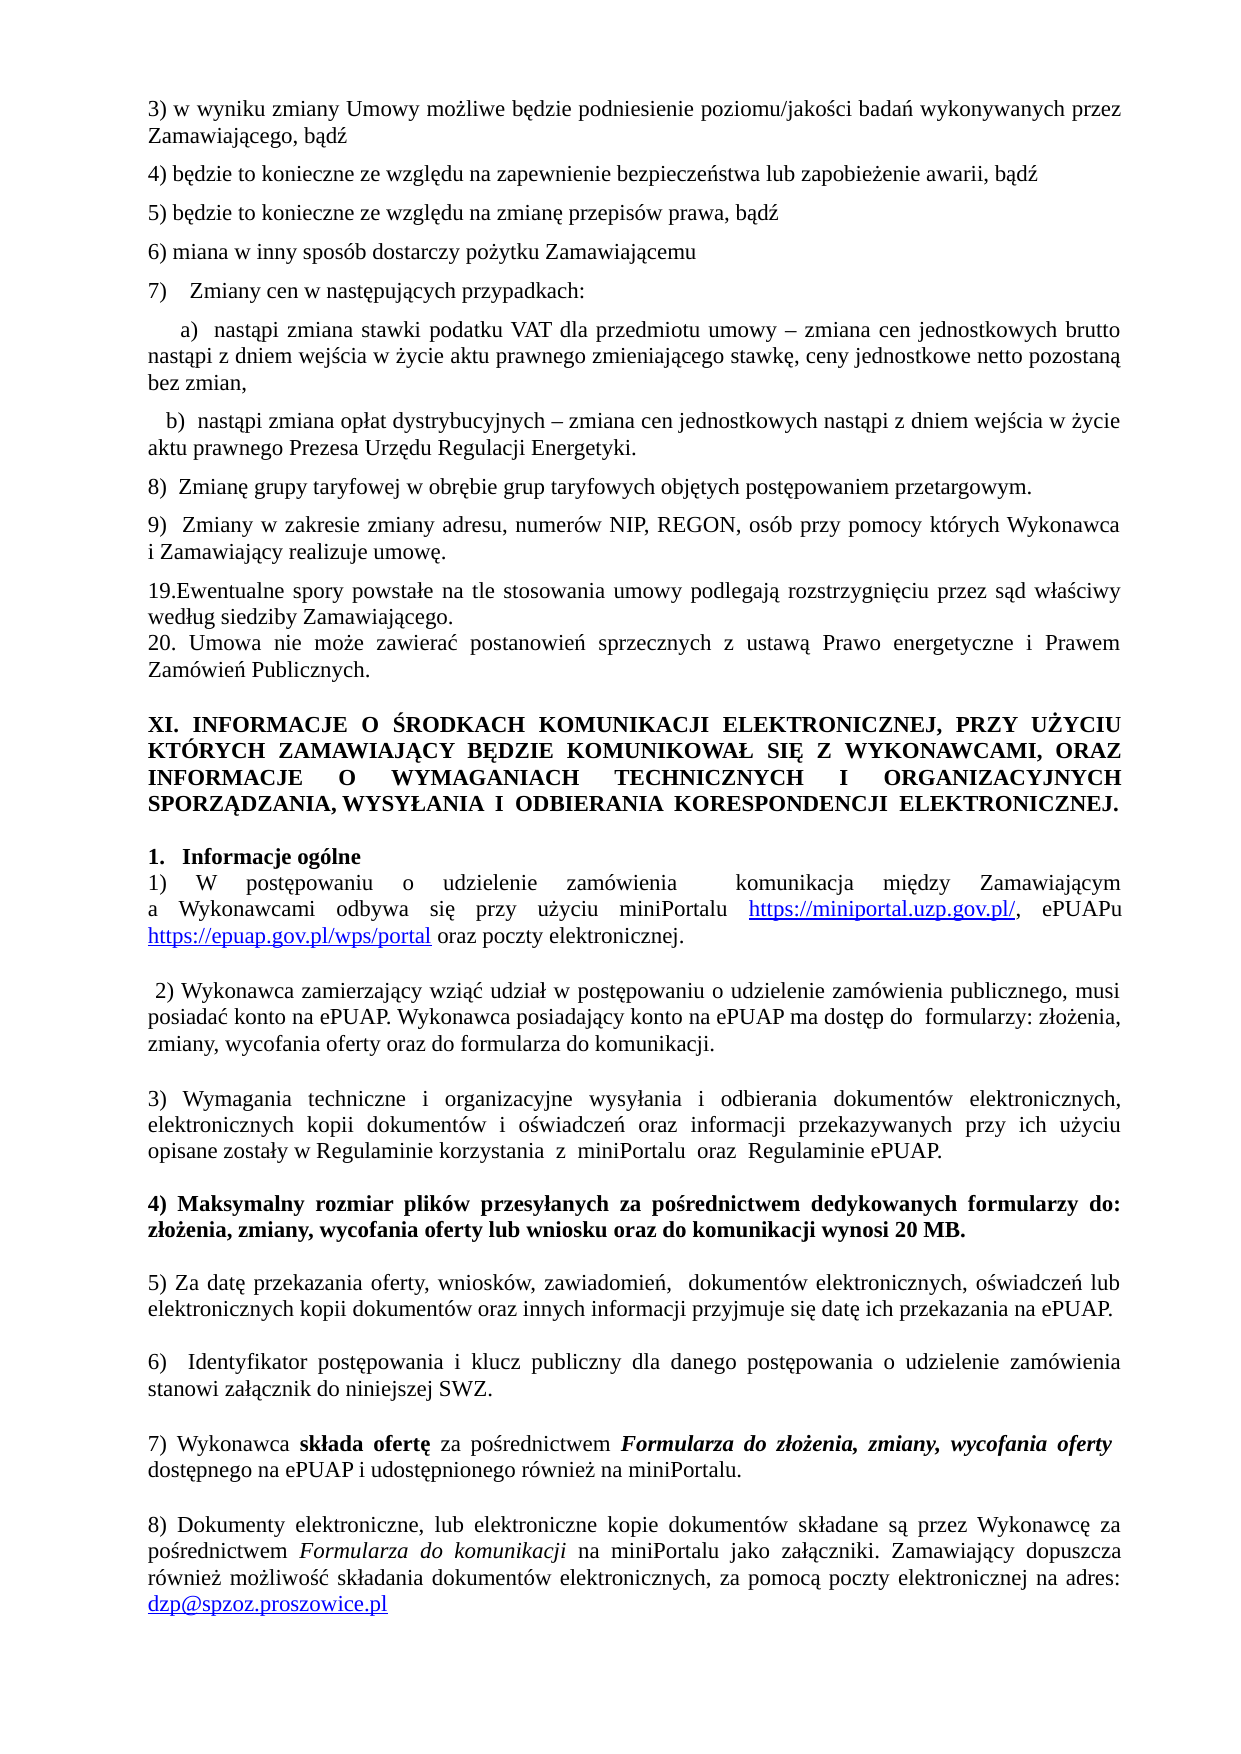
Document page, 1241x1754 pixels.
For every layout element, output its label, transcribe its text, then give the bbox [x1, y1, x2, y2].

text 4) będzie to konieczne ze względu na zapewnienie bezpieczeństwa lub zapobieżenie awarii, bądź [148, 161, 1122, 187]
text 5) będzie to konieczne ze względu na zmianę przepisów prawa, bądź [148, 199, 1122, 226]
list 1) W postępowaniu o udzielenie zamówienia komunikacja między Zamawiającym a Wykonawcami odbywa się przy użyciu miniPortalu https://miniportal.uzp.gov.pl/, ePUAPu https://epuap.gov.pl/wps/portal oraz poczty elektronicznej. [148, 869, 1122, 948]
text 8) Dokumenty elektroniczne, lub elektroniczne kopie dokumentów składane są przez Wykonawcę za pośrednictwem Formularza do komunikacji na miniPortalu jako załączniki. Zamawiający dopuszcza również możliwość składania dokumentów elektronicznych, za pomocą poczty elektronicznej na adres: dzp@spzoz.proszowice.pl [148, 1511, 1122, 1617]
text 6) miana w inny sposób dostarczy pożytku Zamawiającemu [148, 238, 1122, 264]
text 8) Zmianę grupy taryfowej w obrębie grup taryfowych objętych postępowaniem przetargowym. [148, 473, 1122, 499]
text XI. INFORMACJE O ŚRODKACH KOMUNIKACJI ELEKTRONICZNEJ, PRZY UŻYCIU KTÓRYCH ZAMAWIAJĄCY BĘDZIE KOMUNIKOWAŁ SIĘ Z WYKONAWCAMI, ORAZ INFORMACJE O WYMAGANIACH TECHNICZNYCH I ORGANIZACYJNYCH SPORZĄDZANIA, WYSYŁANIA I ODBIERANIA KORESPONDENCJI ELEKTRONICZNEJ. [148, 711, 1122, 816]
text 19.Ewentualne spory powstałe na tle stosowania umowy podlegają rozstrzygnięciu przez sąd właściwy według siedziby Zamawiającego. [148, 577, 1122, 629]
text b) nastąpi zmiana opłat dystrybucyjnych – zmiana cen jednostkowych nastąpi z dniem wejścia w życie aktu prawnego Prezesa Urzędu Regulacji Energetyki. [148, 407, 1122, 460]
list 7) Wykonawca składa ofertę za pośrednictwem Formularza do złożenia, zmiany, wycofania oferty dostępnego na ePUAP i udostępnionego również na miniPortalu. [148, 1430, 1122, 1482]
list 3) Wymagania techniczne i organizacyjne wysyłania i odbierania dokumentów elektronicznych, elektronicznych kopii dokumentów i oświadczeń oraz informacji przekazywanych przy ich użyciu opisane zostały w Regulaminie korzystania z miniPortalu oraz Regulaminie ePUAP. [148, 1085, 1122, 1164]
text 1. Informacje ogólne [148, 843, 1122, 869]
text 9) Zmiany w zakresie zmiany adresu, numerów NIP, REGON, osób przy pomocy których Wykonawca i Zamawiający realizuje umowę. [148, 512, 1122, 564]
list 5) Za datę przekazania oferty, wniosków, zawiadomień, dokumentów elektronicznych, oświadczeń lub elektronicznych kopii dokumentów oraz innych informacji przyjmuje się datę ich przekazania na ePUAP. [148, 1269, 1122, 1322]
list 2) Wykonawca zamierzający wziąć udział w postępowaniu o udzielenie zamówienia publicznego, musi posiadać konto na ePUAP. Wykonawca posiadający konto na ePUAP ma dostęp do formularzy: złożenia, zmiany, wycofania oferty oraz do formularza do komunikacji. [148, 977, 1122, 1056]
text 20. Umowa nie może zawierać postanowień sprzecznych z ustawą Prawo energetyczne i Prawem Zamówień Publicznych. [148, 629, 1122, 682]
text a) nastąpi zmiana stawki podatku VAT dla przedmiotu umowy – zmiana cen jednostkowych brutto nastąpi z dniem wejścia w życie aktu prawnego zmieniającego stawkę, ceny jednostkowe netto pozostaną bez zmian, [148, 316, 1122, 395]
list 6) Identyfikator postępowania i klucz publiczny dla danego postępowania o udzielenie zamówienia stanowi załącznik do niniejszej SWZ. [148, 1348, 1122, 1401]
list 4) Maksymalny rozmiar plików przesyłanych za pośrednictwem dedykowanych formularzy do: złożenia, zmiany, wycofania oferty lub wniosku oraz do komunikacji wynosi 20 MB. [148, 1190, 1122, 1243]
text 7) Zmiany cen w następujących przypadkach: [148, 277, 1122, 303]
text 3) w wyniku zmiany Umowy możliwe będzie podniesienie poziomu/jakości badań wykonywanych przez Zamawiającego, bądź [148, 95, 1122, 148]
